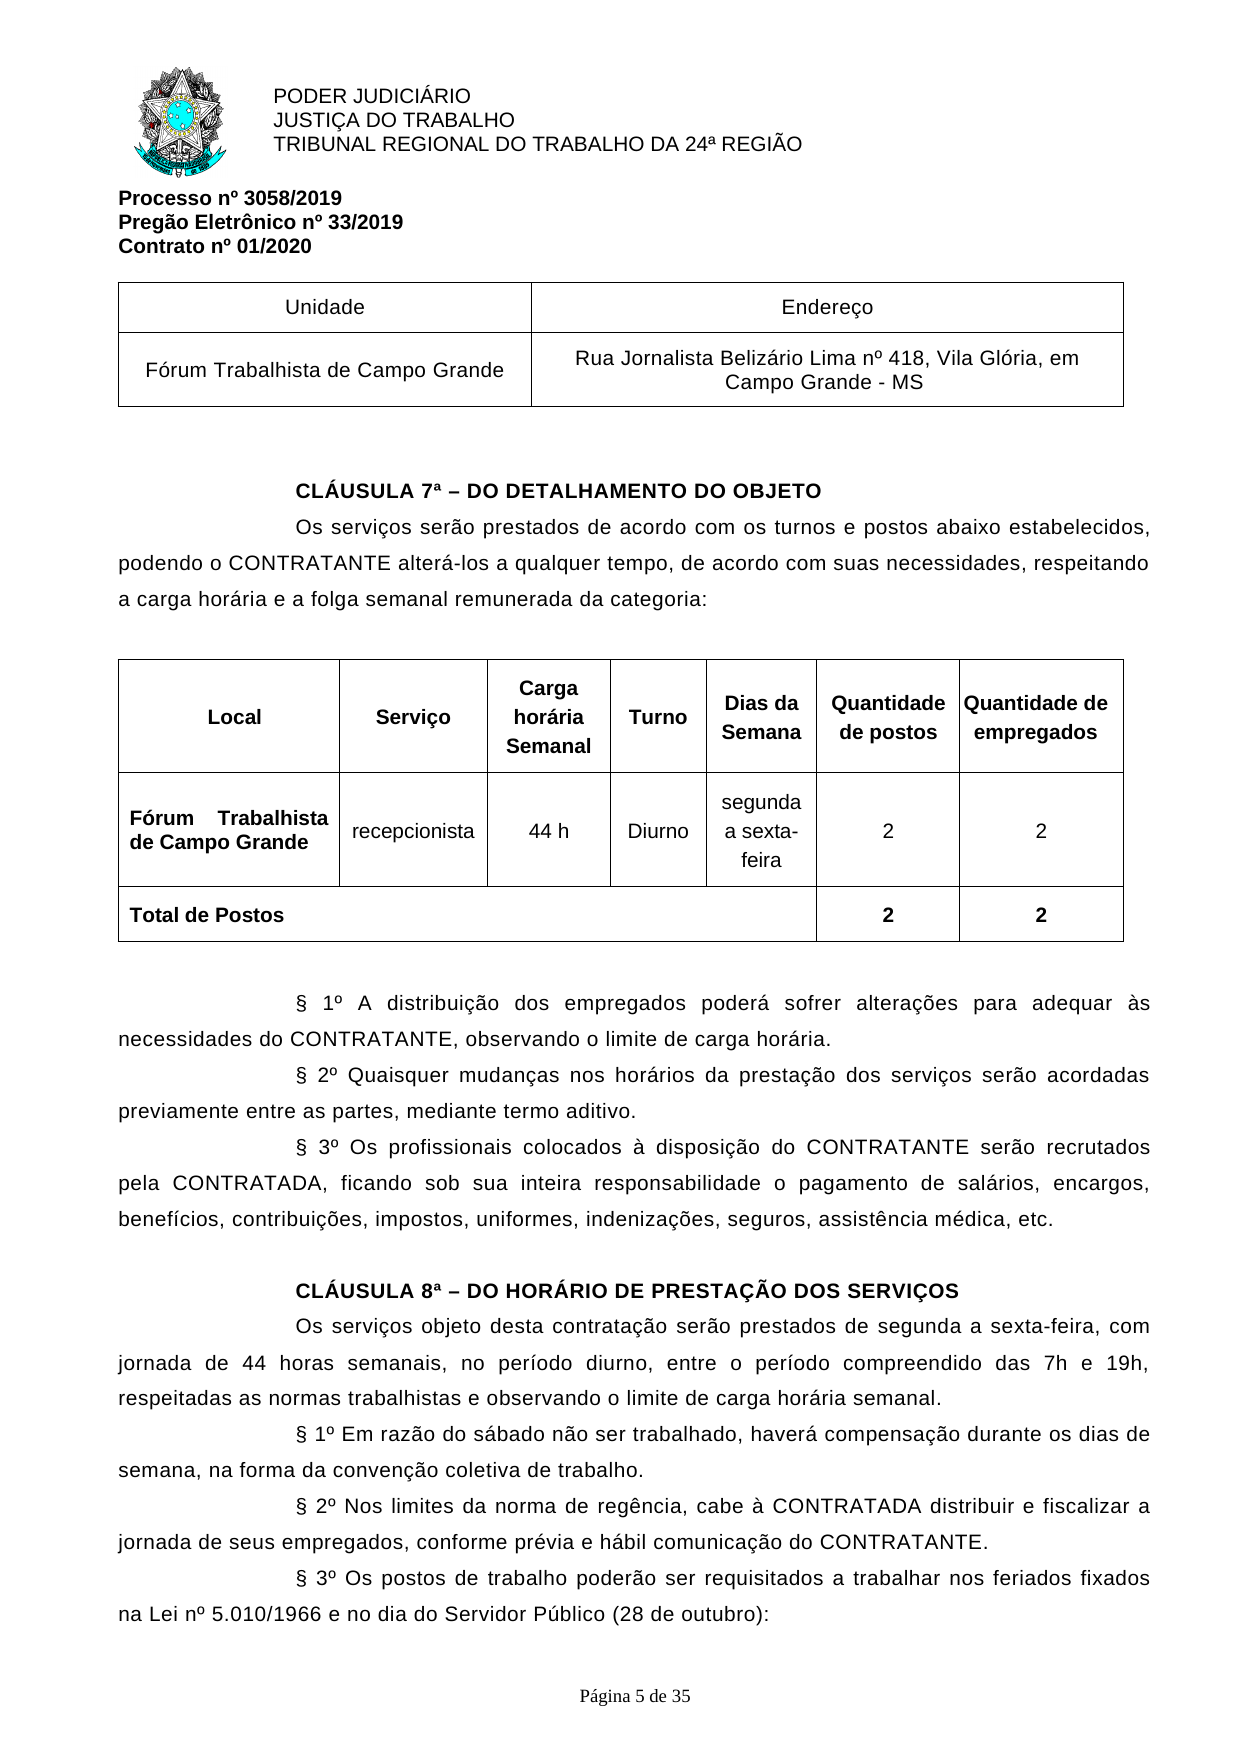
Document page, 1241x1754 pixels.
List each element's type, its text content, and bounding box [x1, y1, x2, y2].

table_header Carga horária Semanal [488, 660, 610, 772]
table_header Local [119, 660, 339, 772]
table_header Dias da Semana [707, 660, 816, 772]
table_cell 44 h [488, 773, 610, 886]
table_header Serviço [340, 660, 487, 772]
table_header Quantidade de empregados [960, 660, 1123, 772]
table_header Endereço [532, 283, 1123, 332]
text § 3º Os profissionais colocados à disposição do CONTRATANTE serão recrutados pela CONTRATADA, ficando sob sua inteira responsabilidade o pagamento de salários, encargos, benefícios, contribuições, impostos, uniformes, indenizações, seguros, assistência médica, etc. [118, 1135, 1152, 1231]
table_cell Fórum Trabalhista de Campo Grande [119, 333, 531, 406]
table_cell recepcionista [340, 773, 487, 886]
table_header Unidade [119, 283, 531, 332]
table_header Quantidade de postos [817, 660, 959, 772]
table_cell Diurno [611, 773, 706, 886]
text § 1º Em razão do sábado não ser trabalhado, haverá compensação durante os dias de semana, na forma da convenção coletiva de trabalho. [118, 1422, 1152, 1482]
text CLÁUSULA 7ª – DO DETALHAMENTO DO OBJETO [118, 479, 1152, 503]
text Os serviços objeto desta contratação serão prestados de segunda a sexta-feira, com jornada de 44 horas semanais, no período diurno, entre o período compreendido das 7h e 19h, respeitadas as normas trabalhistas e observando o limite de carga horária semanal. [118, 1314, 1152, 1410]
table_header Turno [611, 660, 706, 772]
table_cell 2 [817, 887, 959, 941]
table_cell 2 [960, 887, 1123, 941]
table_cell segunda a sexta-feira [707, 773, 816, 886]
text § 2º Quaisquer mudanças nos horários da prestação dos serviços serão acordadas previamente entre as partes, mediante termo aditivo. [118, 1063, 1152, 1123]
text CLÁUSULA 8ª – DO HORÁRIO DE PRESTAÇÃO DOS SERVIÇOS [118, 1278, 1152, 1302]
text § 3º Os postos de trabalho poderão ser requisitados a trabalhar nos feriados fixados na Lei nº 5.010/1966 e no dia do Servidor Público (28 de outubro): [118, 1566, 1152, 1626]
table_cell Total de Postos [119, 887, 816, 941]
picture [133, 66, 228, 178]
table_cell Rua Jornalista Belizário Lima nº 418, Vila Glória, em Campo Grande - MS [532, 333, 1123, 406]
table_cell 2 [817, 773, 959, 886]
table_cell 2 [960, 773, 1123, 886]
text § 1º A distribuição dos empregados poderá sofrer alterações para adequar às necessidades do CONTRATANTE, observando o limite de carga horária. [118, 991, 1152, 1051]
text Os serviços serão prestados de acordo com os turnos e postos abaixo estabelecidos, podendo o CONTRATANTE alterá-los a qualquer tempo, de acordo com suas necessidades, respeitando a carga horária e a folga semanal remunerada da categoria: [118, 515, 1152, 611]
text § 2º Nos limites da norma de regência, cabe à CONTRATADA distribuir e fiscalizar a jornada de seus empregados, conforme prévia e hábil comunicação do CONTRATANTE. [118, 1494, 1152, 1554]
table_cell Fórum Trabalhista de Campo Grande [119, 773, 339, 886]
